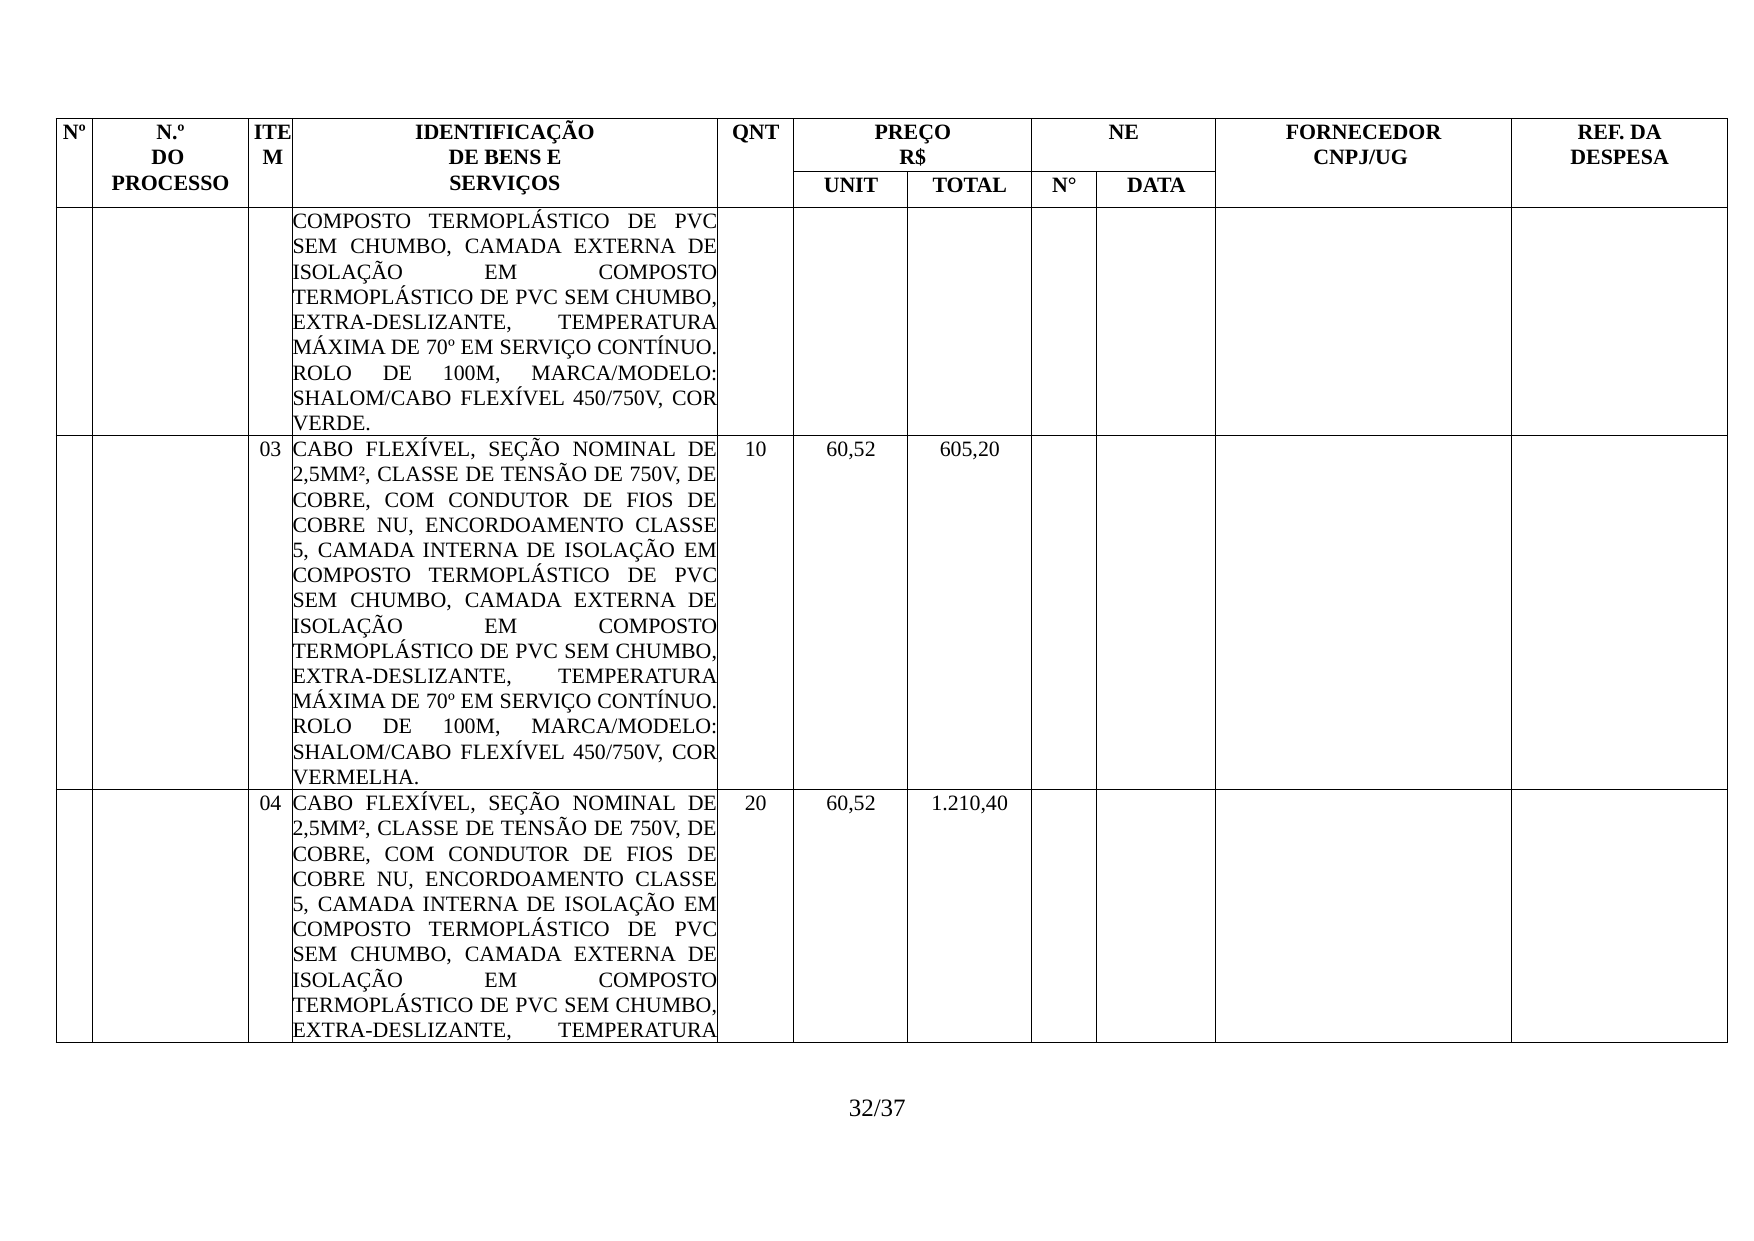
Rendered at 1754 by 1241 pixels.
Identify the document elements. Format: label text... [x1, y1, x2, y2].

table_cell DATA [1097, 172, 1215, 207]
table_cell [1216, 790, 1511, 1042]
table_cell 605,20 [908, 436, 1031, 789]
table_cell [1216, 436, 1511, 789]
table_header FORNECEDOR CNPJ/UG [1216, 119, 1511, 207]
table_header QNT [718, 119, 793, 207]
table_cell [93, 436, 248, 789]
table_header PREÇO R$ [794, 119, 1031, 171]
table_cell [718, 208, 793, 435]
table_header NE [1032, 119, 1215, 171]
table_cell [1512, 208, 1727, 435]
table_cell [794, 208, 907, 435]
table_cell CABO FLEXÍVEL, SEÇÃO NOMINAL DE 2,5MM², CLASSE DE TENSÃO DE 750V, DE COBRE, COM CONDUTOR DE FIOS DE COBRE NU, ENCORDOAMENTO CLASSE 5, CAMADA INTERNA DE ISOLAÇÃO EM COMPOSTO TERMOPLÁSTICO DE PVC SEM CHUMBO, CAMADA EXTERNA DE ISOLAÇÃO EM COMPOSTO TERMOPLÁSTICO DE PVC SEM CHUMBO, EXTRA-DESLIZANTE, TEMPERATURA [293, 790, 717, 1042]
table_cell [57, 790, 92, 1042]
table_cell 20 [718, 790, 793, 1042]
table_cell [1097, 790, 1215, 1042]
table_cell TOTAL [908, 172, 1031, 207]
table_cell [93, 208, 248, 435]
table_header REF. DA DESPESA [1512, 119, 1727, 207]
table_cell 1.210,40 [908, 790, 1031, 1042]
table_cell [1032, 208, 1096, 435]
table_cell 60,52 [794, 790, 907, 1042]
table_cell [1512, 436, 1727, 789]
table_cell UNIT [794, 172, 907, 207]
table_cell 60,52 [794, 436, 907, 789]
table_cell [57, 436, 92, 789]
table_cell [57, 208, 92, 435]
table_cell [249, 208, 292, 435]
table_cell [1032, 790, 1096, 1042]
table_cell 10 [718, 436, 793, 789]
table_cell [1032, 436, 1096, 789]
table_header N.º DO PROCESSO [93, 119, 248, 207]
table_cell [1097, 436, 1215, 789]
table_cell [93, 790, 248, 1042]
table_header Nº [57, 119, 92, 207]
table_cell [1216, 208, 1511, 435]
table_header ITEM [249, 119, 292, 207]
table_cell [1512, 790, 1727, 1042]
table_cell [1097, 208, 1215, 435]
table_cell CABO FLEXÍVEL, SEÇÃO NOMINAL DE 2,5MM², CLASSE DE TENSÃO DE 750V, DE COBRE, COM CONDUTOR DE FIOS DE COBRE NU, ENCORDOAMENTO CLASSE 5, CAMADA INTERNA DE ISOLAÇÃO EM COMPOSTO TERMOPLÁSTICO DE PVC SEM CHUMBO, CAMADA EXTERNA DE ISOLAÇÃO EM COMPOSTO TERMOPLÁSTICO DE PVC SEM CHUMBO, EXTRA-DESLIZANTE, TEMPERATURA MÁXIMA DE 70º EM SERVIÇO CONTÍNUO. ROLO DE 100M, MARCA/MODELO: SHALOM/CABO FLEXÍVEL 450/750V, COR VERMELHA. [293, 436, 717, 789]
table_cell COMPOSTO TERMOPLÁSTICO DE PVC SEM CHUMBO, CAMADA EXTERNA DE ISOLAÇÃO EM COMPOSTO TERMOPLÁSTICO DE PVC SEM CHUMBO, EXTRA-DESLIZANTE, TEMPERATURA MÁXIMA DE 70º EM SERVIÇO CONTÍNUO. ROLO DE 100M, MARCA/MODELO: SHALOM/CABO FLEXÍVEL 450/750V, COR VERDE. [293, 208, 717, 435]
table_cell N° [1032, 172, 1096, 207]
table_header IDENTIFICAÇÃO DE BENS E SERVIÇOS [293, 119, 717, 207]
table_cell [908, 208, 1031, 435]
table_cell 03 [249, 436, 292, 789]
table_cell 04 [249, 790, 292, 1042]
